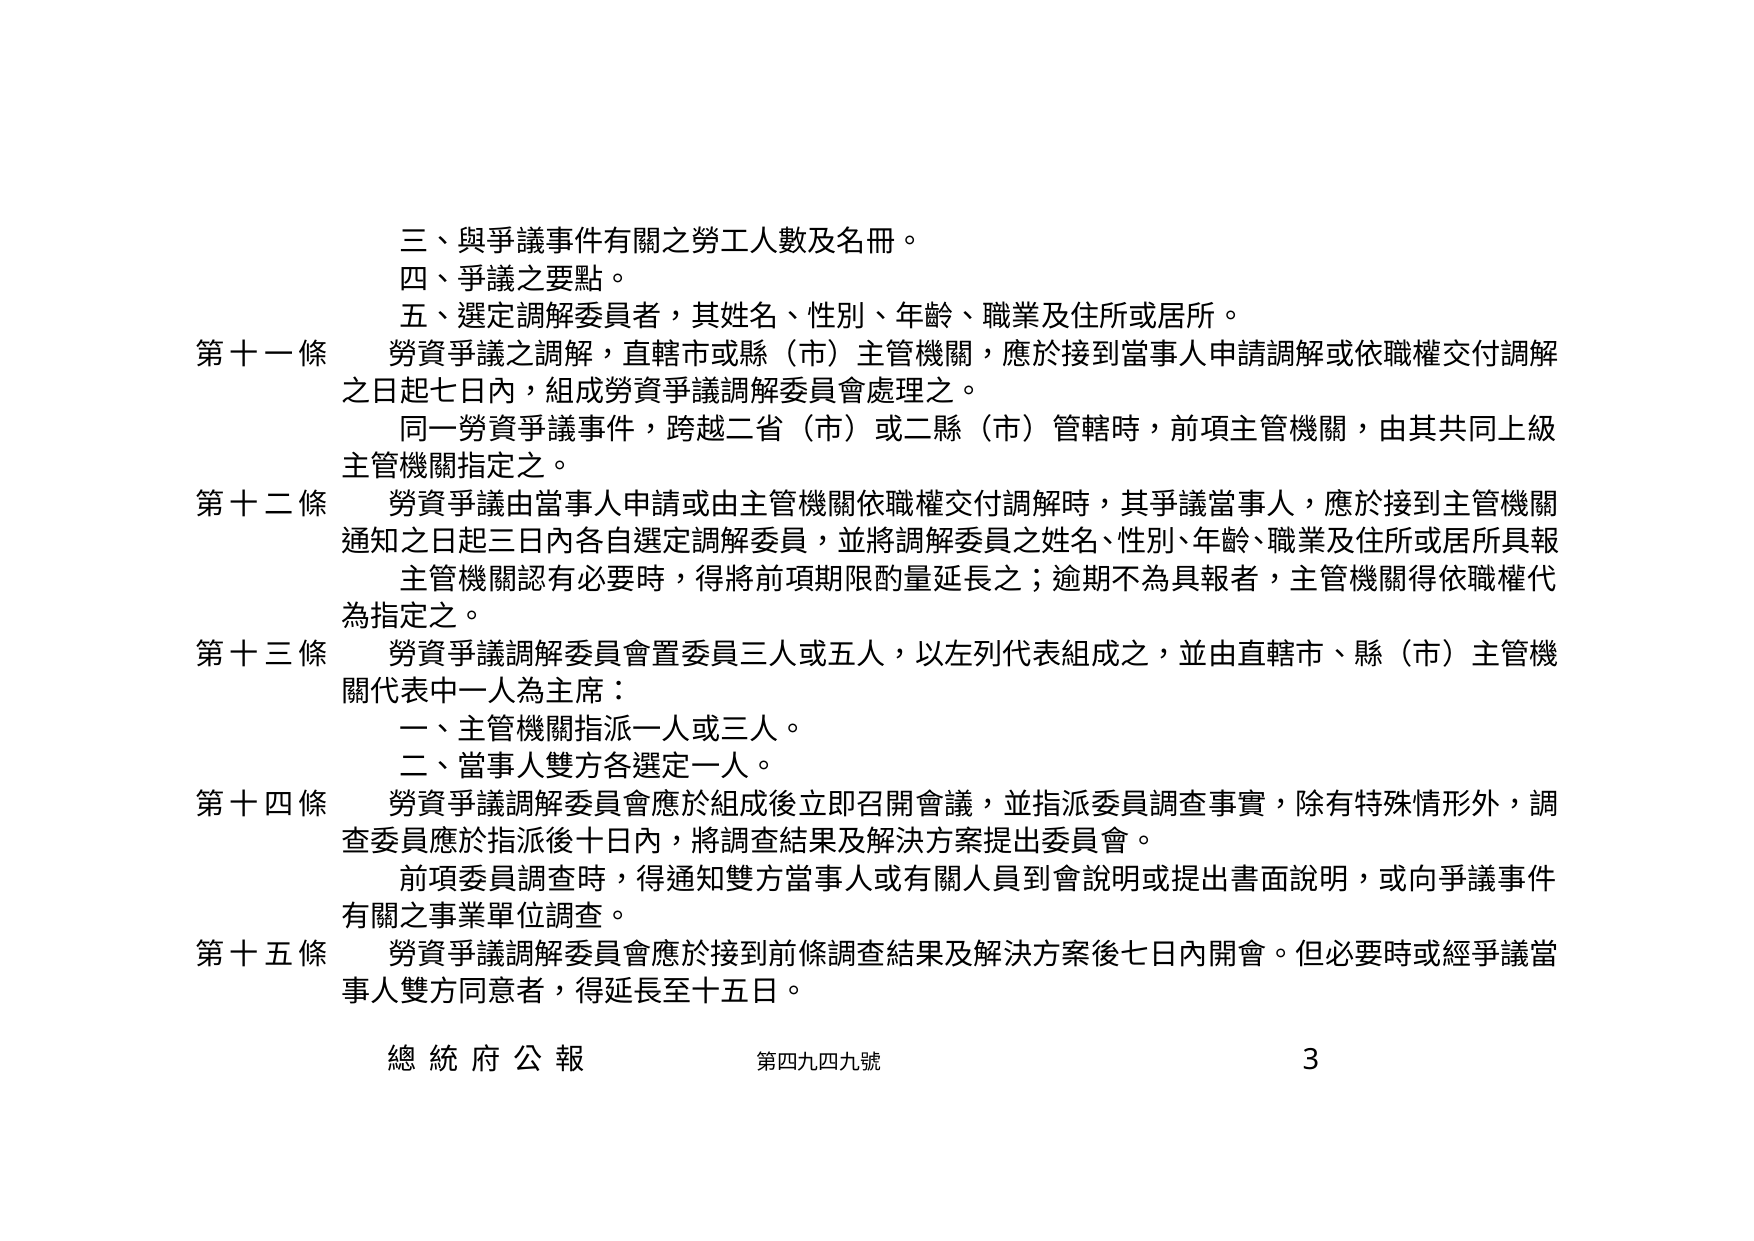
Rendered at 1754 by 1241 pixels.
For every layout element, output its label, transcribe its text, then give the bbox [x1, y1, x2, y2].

text 五、選定調解委員者，其姓名、性別、年齡、職業及住所或居所。 [399, 297, 1559, 334]
text 前項委員調查時，得通知雙方當事人或有關人員到會說明或提出書面說明，或向爭議事件有關之事業單位調查。 [341, 859, 1559, 934]
text 同一勞資爭議事件，跨越二省（市）或二縣（市）管轄時，前項主管機關，由其共同上級主管機關指定之。 [341, 409, 1559, 484]
text 一、主管機關指派一人或三人。 [399, 709, 1559, 747]
text 四、爭議之要點。 [399, 259, 1559, 297]
text 第十二條 勞資爭議由當事人申請或由主管機關依職權交付調解時，其爭議當事人，應於接到主管機關通知之日起三日內各自選定調解委員，並將調解委員之姓名、性別、年齡、職業及住所或居所具報。 [195, 484, 1559, 559]
text 第十一條 勞資爭議之調解，直轄市或縣（市）主管機關，應於接到當事人申請調解或依職權交付調解之日起七日內，組成勞資爭議調解委員會處理之。 [195, 334, 1559, 409]
text 三、與爭議事件有關之勞工人數及名冊。 [399, 222, 1559, 259]
text 第十四條 勞資爭議調解委員會應於組成後立即召開會議，並指派委員調查事實，除有特殊情形外，調查委員應於指派後十日內，將調查結果及解決方案提出委員會。 [195, 784, 1559, 859]
text 第十五條 勞資爭議調解委員會應於接到前條調查結果及解決方案後七日內開會。但必要時或經爭議當事人雙方同意者，得延長至十五日。 [195, 934, 1559, 1009]
text 二、當事人雙方各選定一人。 [399, 747, 1559, 784]
text 主管機關認有必要時，得將前項期限酌量延長之；逾期不為具報者，主管機關得依職權代為指定之。 [341, 559, 1559, 634]
text 第十三條 勞資爭議調解委員會置委員三人或五人，以左列代表組成之，並由直轄市、縣（市）主管機關代表中一人為主席： [195, 634, 1559, 709]
